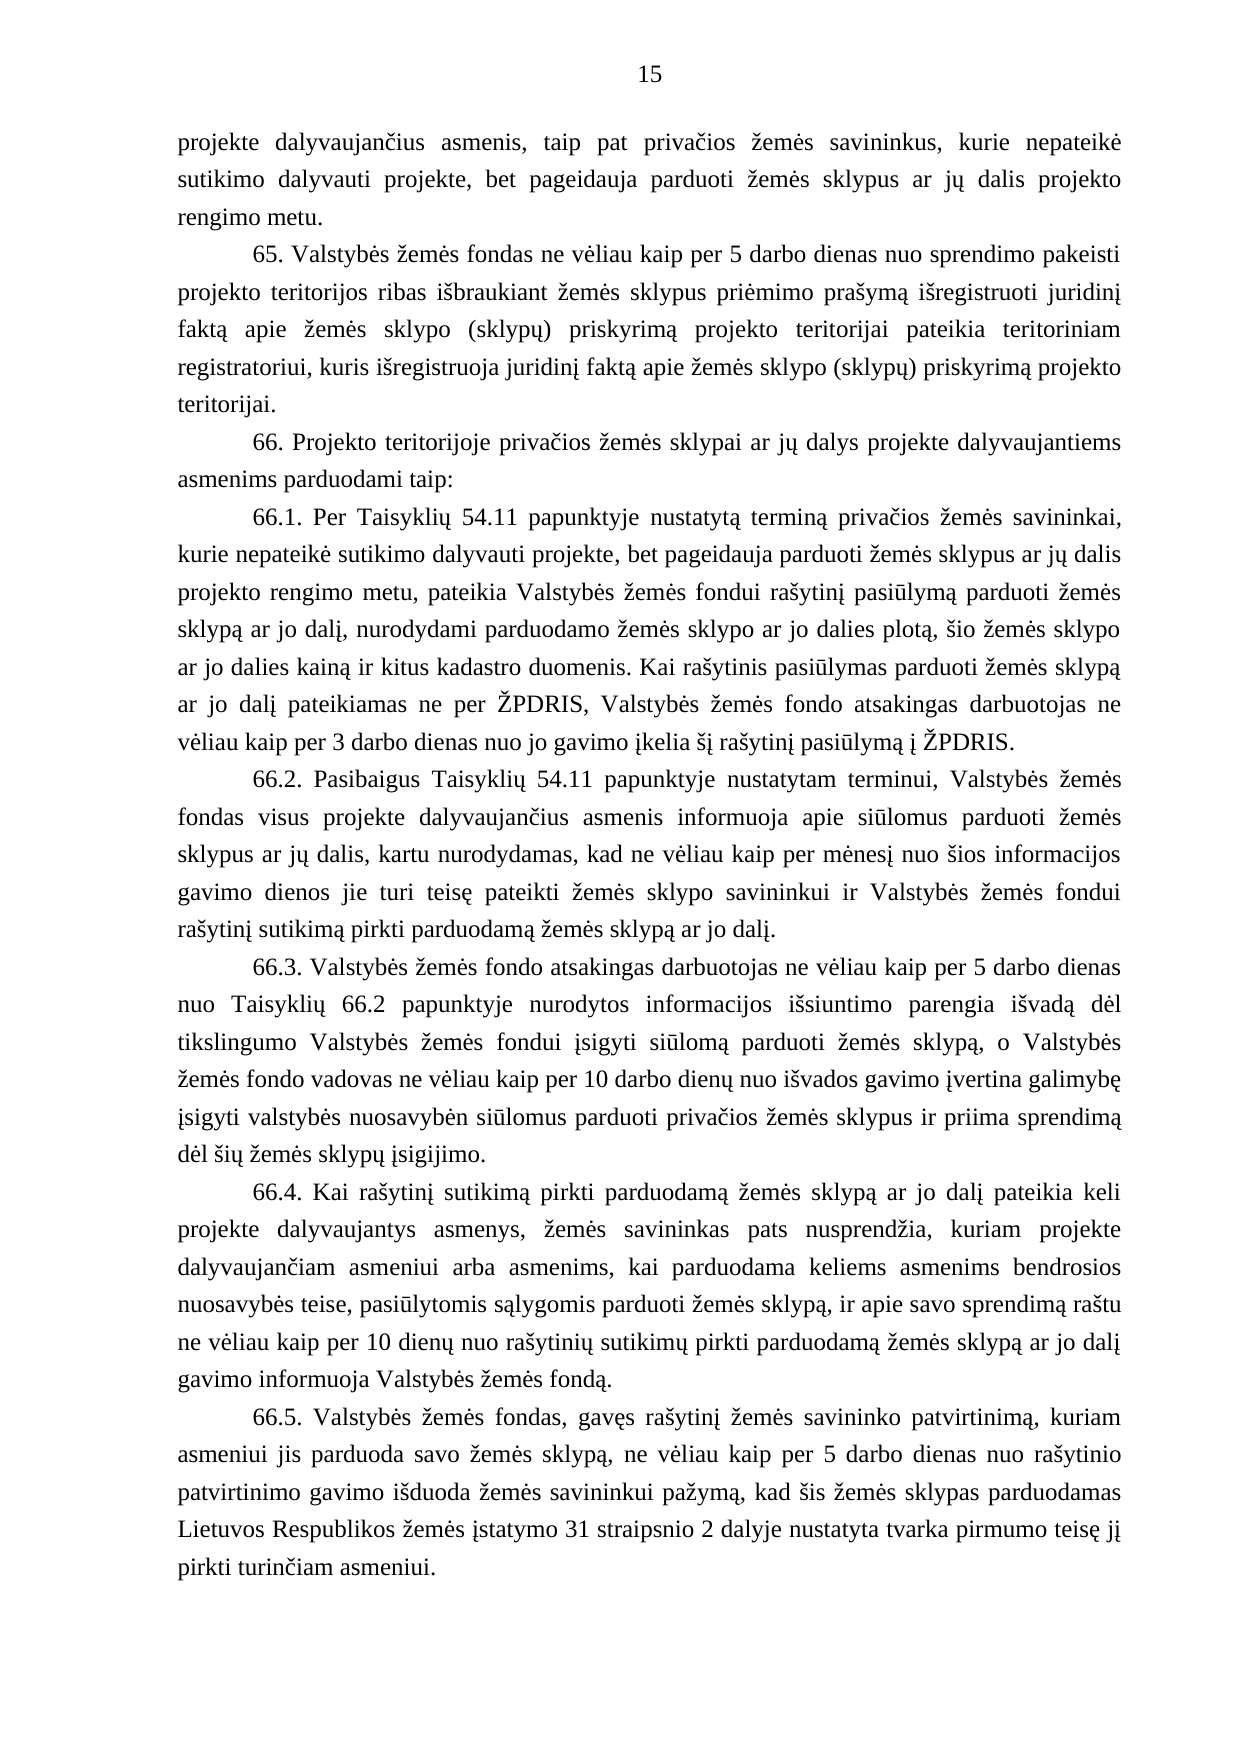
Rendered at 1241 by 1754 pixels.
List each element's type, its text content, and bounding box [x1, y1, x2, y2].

text 66.4. Kai rašytinį sutikimą pirkti parduodamą žemės sklypą ar jo dalį pateikia keli projekte dalyvaujantys asmenys, žemės savininkas pats nusprendžia, kuriam projekte dalyvaujančiam asmeniui arba asmenims, kai parduodama keliems asmenims bendrosios nuosavybės teise, pasiūlytomis sąlygomis parduoti žemės sklypą, ir apie savo sprendimą raštu ne vėliau kaip per 10 dienų nuo rašytinių sutikimų pirkti parduodamą žemės sklypą ar jo dalį gavimo informuoja Valstybės žemės fondą. [177, 1168, 1122, 1393]
text 66. Projekto teritorijoje privačios žemės sklypai ar jų dalys projekte dalyvaujantiems asmenims parduodami taip: [177, 418, 1122, 493]
text 66.1. Per Taisyklių 54.11 papunktyje nustatytą terminą privačios žemės savininkai, kurie nepateikė sutikimo dalyvauti projekte, bet pageidauja parduoti žemės sklypus ar jų dalis projekto rengimo metu, pateikia Valstybės žemės fondui rašytinį pasiūlymą parduoti žemės sklypą ar jo dalį, nurodydami parduodamo žemės sklypo ar jo dalies plotą, šio žemės sklypo ar jo dalies kainą ir kitus kadastro duomenis. Kai rašytinis pasiūlymas parduoti žemės sklypą ar jo dalį pateikiamas ne per ŽPDRIS, Valstybės žemės fondo atsakingas darbuotojas ne vėliau kaip per 3 darbo dienas nuo jo gavimo įkelia šį rašytinį pasiūlymą į ŽPDRIS. [177, 493, 1122, 756]
text 66.5. Valstybės žemės fondas, gavęs rašytinį žemės savininko patvirtinimą, kuriam asmeniui jis parduoda savo žemės sklypą, ne vėliau kaip per 5 darbo dienas nuo rašytinio patvirtinimo gavimo išduoda žemės savininkui pažymą, kad šis žemės sklypas parduodamas Lietuvos Respublikos žemės įstatymo 31 straipsnio 2 dalyje nustatyta tvarka pirmumo teisę jį pirkti turinčiam asmeniui. [177, 1393, 1122, 1581]
text 66.3. Valstybės žemės fondo atsakingas darbuotojas ne vėliau kaip per 5 darbo dienas nuo Taisyklių 66.2 papunktyje nurodytos informacijos išsiuntimo parengia išvadą dėl tikslingumo Valstybės žemės fondui įsigyti siūlomą parduoti žemės sklypą, o Valstybės žemės fondo vadovas ne vėliau kaip per 10 darbo dienų nuo išvados gavimo įvertina galimybę įsigyti valstybės nuosavybėn siūlomus parduoti privačios žemės sklypus ir priima sprendimą dėl šių žemės sklypų įsigijimo. [177, 943, 1122, 1168]
text projekte dalyvaujančius asmenis, taip pat privačios žemės savininkus, kurie nepateikė sutikimo dalyvauti projekte, bet pageidauja parduoti žemės sklypus ar jų dalis projekto rengimo metu. [177, 118, 1122, 231]
text 66.2. Pasibaigus Taisyklių 54.11 papunktyje nustatytam terminui, Valstybės žemės fondas visus projekte dalyvaujančius asmenis informuoja apie siūlomus parduoti žemės sklypus ar jų dalis, kartu nurodydamas, kad ne vėliau kaip per mėnesį nuo šios informacijos gavimo dienos jie turi teisę pateikti žemės sklypo savininkui ir Valstybės žemės fondui rašytinį sutikimą pirkti parduodamą žemės sklypą ar jo dalį. [177, 756, 1122, 943]
text 65. Valstybės žemės fondas ne vėliau kaip per 5 darbo dienas nuo sprendimo pakeisti projekto teritorijos ribas išbraukiant žemės sklypus priėmimo prašymą išregistruoti juridinį faktą apie žemės sklypo (sklypų) priskyrimą projekto teritorijai pateikia teritoriniam registratoriui, kuris išregistruoja juridinį faktą apie žemės sklypo (sklypų) priskyrimą projekto teritorijai. [177, 231, 1122, 418]
